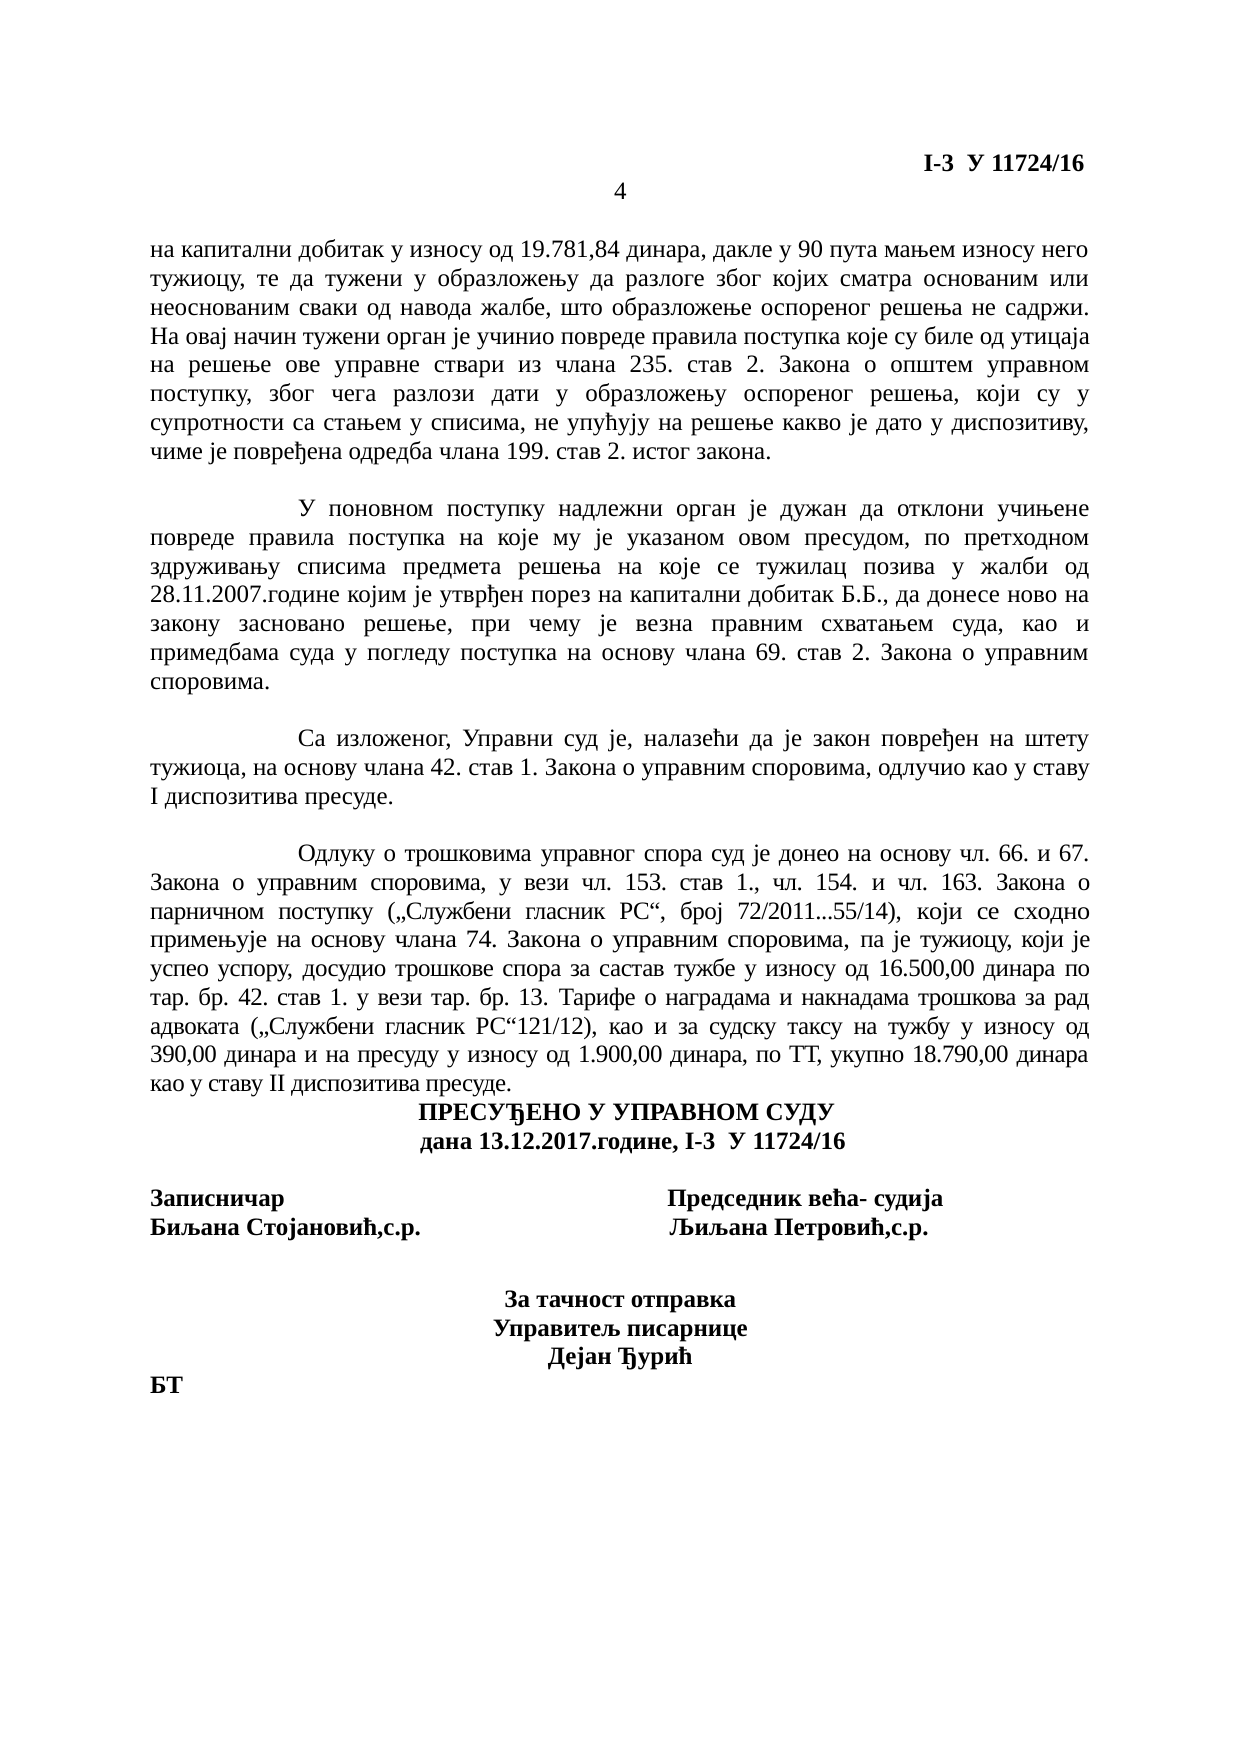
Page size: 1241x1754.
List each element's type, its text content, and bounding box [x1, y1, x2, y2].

text За тачност отправка [150, 1284, 1090, 1313]
text на капитални добитак у износу од 19.781,84 динара, дакле у 90 пута мањем износу него тужиоцу, те да тужени у образложењу да разлоге због којих сматра основаним или неоснованим сваки од навода жалбе, што образложење оспореног решења не садржи. На овај начин тужени орган је учинио повреде правила поступка које су биле од утицаја на решење ове управне ствари из члана 235. став 2. Закона о општем управном поступку, због чега разлози дати у образложењу оспореног решења, који су у супротности са стањем у списима, не упућују на решење какво је дато у диспозитиву, чиме је повређена одредба члана 199. став 2. истог закона. [150, 234, 1090, 464]
text дана 13.12.2017.године, I-3 У 11724/16 [150, 1126, 1090, 1154]
text Одлуку о трошковима управног спора суд је донео на основу чл. 66. и 67. Закона о управним споровима, у вези чл. 153. став 1., чл. 154. и чл. 163. Закона о парничном поступку („Службени гласник РС“, број 72/2011...55/14), који се сходно примењује на основу члана 74. Закона о управним споровима, па је тужиоцу, који је успео успору, досудио трошкове спора за састав тужбе у износу од 16.500,00 динара по тар. бр. 42. став 1. у вези тар. бр. 13. Тарифе о наградама и накнадама трошкова за рад адвоката („Службени гласник РС“121/12), као и за судску таксу на тужбу у износу од 390,00 динара и на пресуду у износу од 1.900,00 динара, по ТТ, укупно 18.790,00 динара као у ставу II диспозитива пресуде. [150, 838, 1090, 1097]
text У поновном поступку надлежни орган је дужан да отклони учињене повреде правила поступка на које му је указаном овом пресудом, по претходном здруживању списима предмета решења на које се тужилац позива у жалби од 28.11.2007.године којим је утврђен порез на капитални добитак Б.Б., да донесе ново на закону засновано решење, при чему је везна правним схватањем суда, као и примедбама суда у погледу поступка на основу члана 69. став 2. Закона о управним споровима. [150, 493, 1090, 694]
text Са изложеног, Управни суд је, налазећи да је закон повређен на штету тужиоца, на основу члана 42. став 1. Закона о управним споровима, одлучио као у ставу I диспозитивa пресуде. [150, 723, 1090, 809]
text Дејан Ђурић [150, 1341, 1090, 1370]
text Биљана Стојановић,с.р. Љиљана Петровић,с.р. [150, 1212, 1090, 1241]
text Управитељ писарнице [150, 1313, 1090, 1341]
text Записничар Председник већа- судија [150, 1183, 1090, 1212]
text БТ [150, 1370, 1089, 1399]
text ПРЕСУЂЕНО У УПРАВНОМ СУДУ [150, 1097, 1090, 1126]
